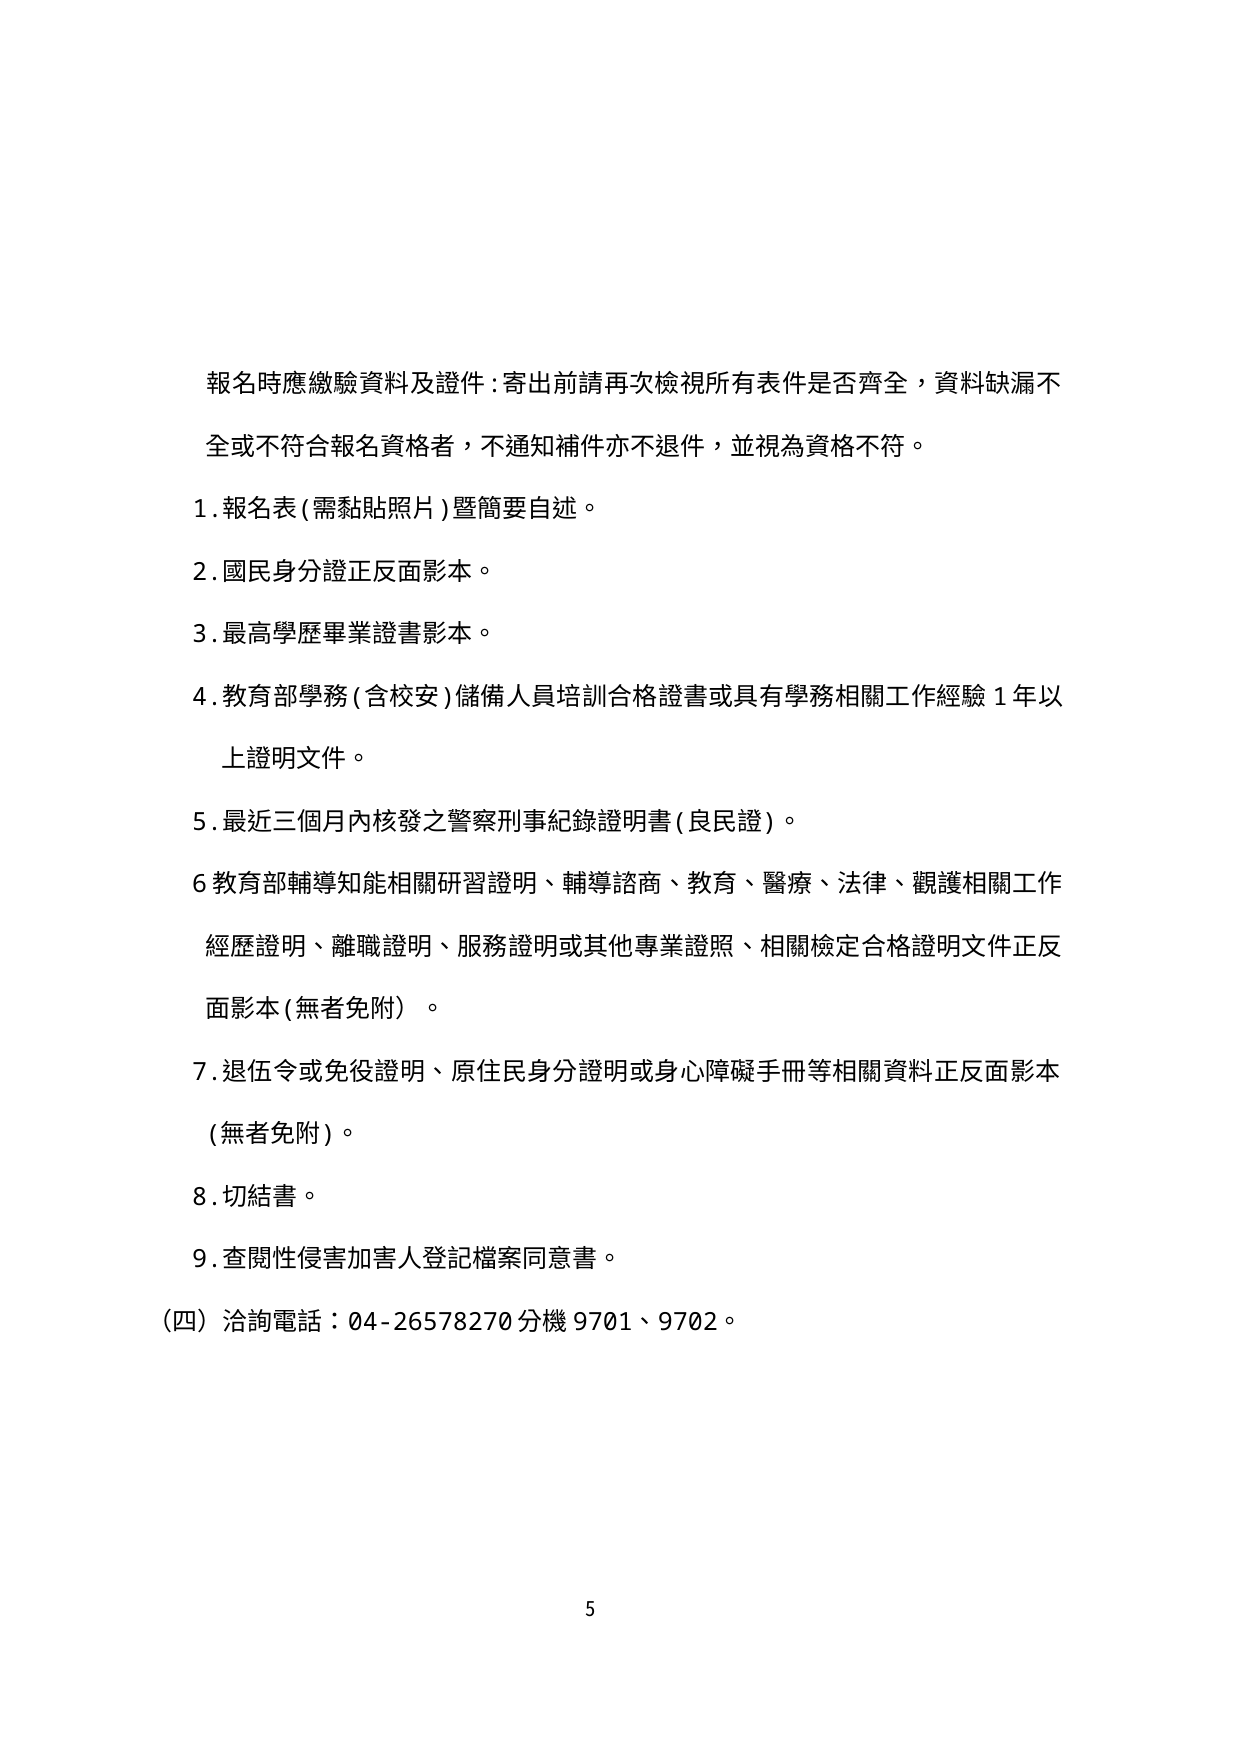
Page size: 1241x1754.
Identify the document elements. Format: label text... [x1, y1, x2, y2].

text 報名時應繳驗資料及證件:寄出前請再次檢視所有表件是否齊全，資料缺漏不全或不符合報名資格者，不通知補件亦不退件，並視為資格不符。 [206, 340, 1063, 465]
text 7.退伍令或免役證明、原住民身分證明或身心障礙手冊等相關資料正反面影本(無者免附)。 [192, 1028, 1063, 1153]
text 8.切結書。 [192, 1153, 1063, 1215]
text 3.最高學歷畢業證書影本。 [192, 590, 1063, 653]
text 2.國民身分證正反面影本。 [192, 528, 1063, 590]
text 6教育部輔導知能相關研習證明、輔導諮商、教育、醫療、法律、觀護相關工作經歷證明、離職證明、服務證明或其他專業證照、相關檢定合格證明文件正反面影本(無者免附）。 [192, 840, 1063, 1028]
text 1.報名表(需黏貼照片)暨簡要自述。 [177, 465, 1063, 528]
text （四）洽詢電話：04-26578270分機9701、9702。 [118, 1278, 1063, 1340]
text 5.最近三個月內核發之警察刑事紀錄證明書(良民證)。 [192, 778, 1063, 840]
text 9.查閱性侵害加害人登記檔案同意書。 [192, 1215, 1063, 1278]
text 4.教育部學務(含校安)儲備人員培訓合格證書或具有學務相關工作經驗1年以上證明文件。 [192, 653, 1063, 778]
